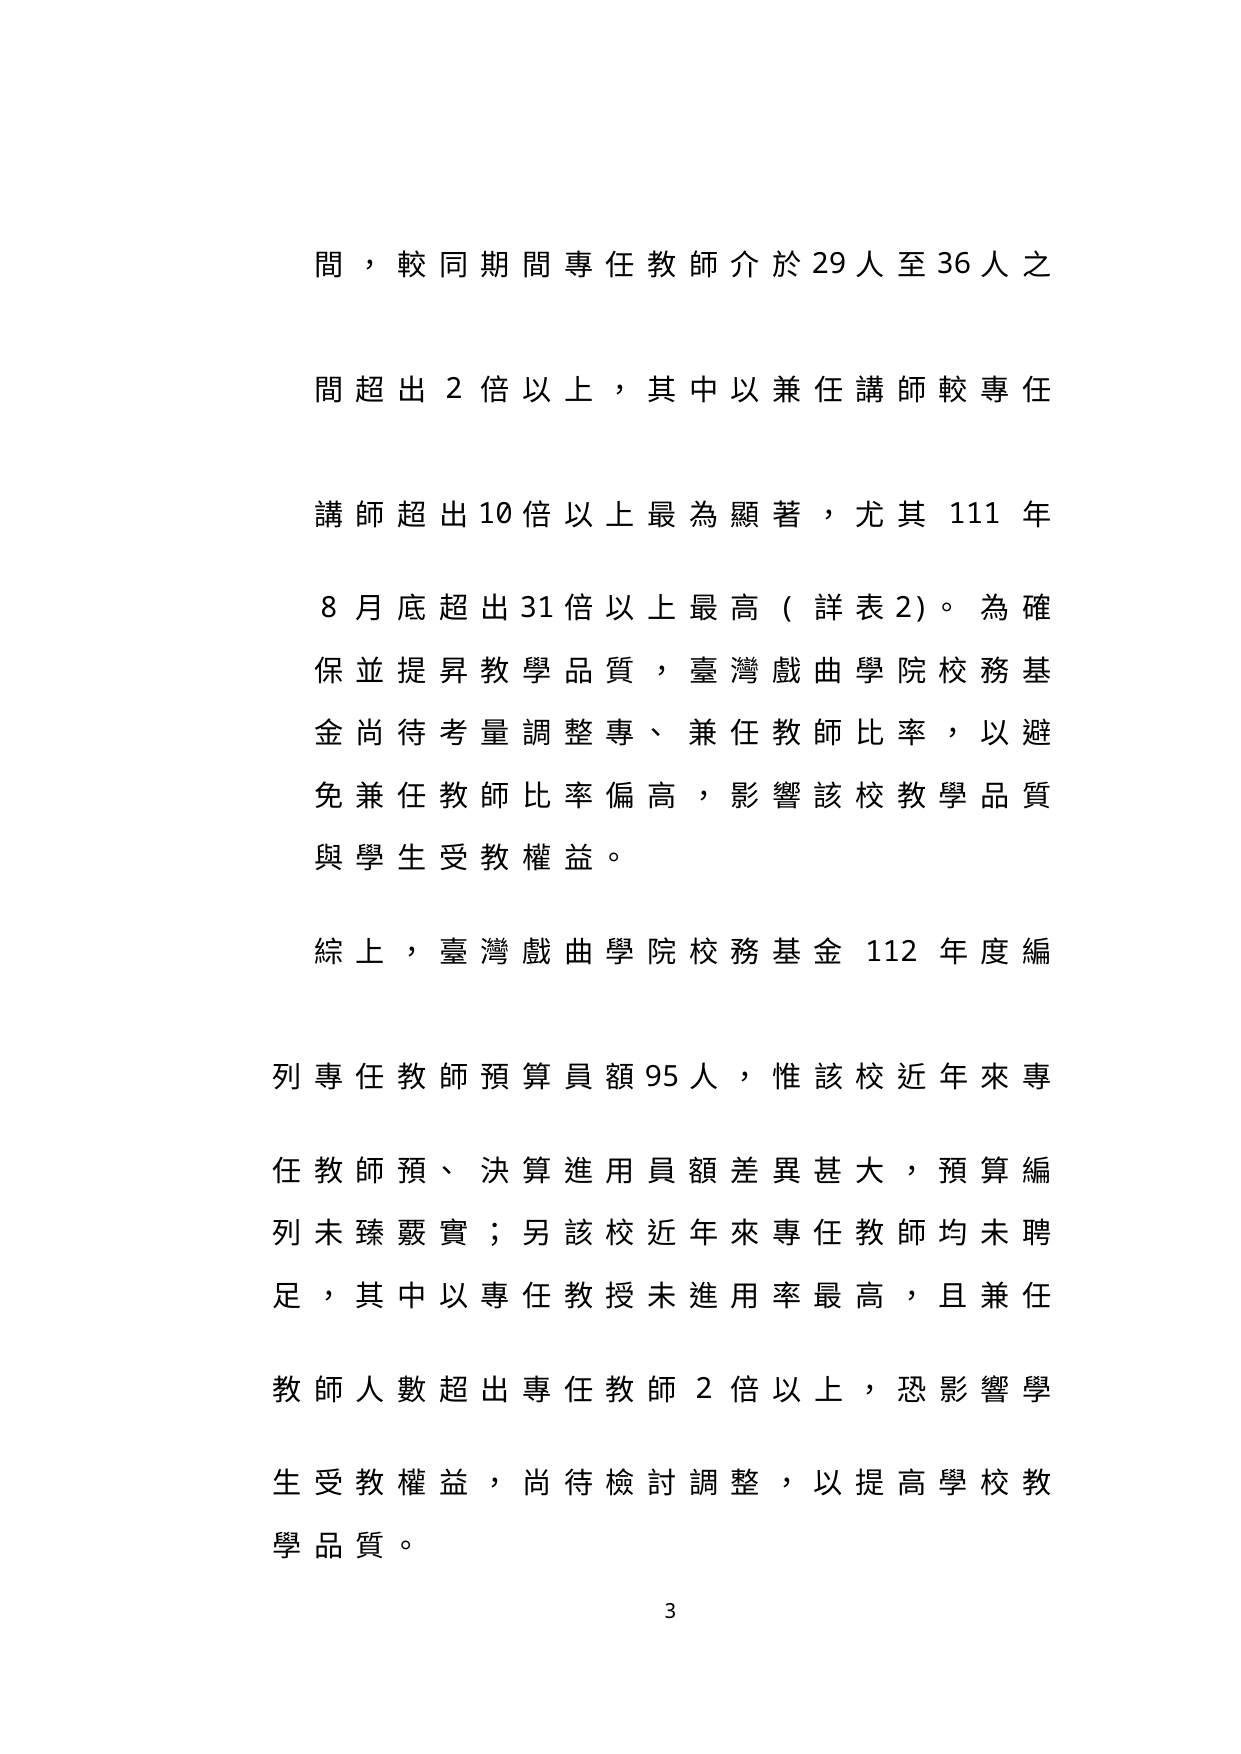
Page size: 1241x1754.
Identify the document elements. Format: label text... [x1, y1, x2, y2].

text 間，較同期間專任教師介於29人至36人之間超出2倍以上，其中以兼任講師較專任講師超出10倍以上最為顯著，尤其111年8月底超出31倍以上最高(詳表2)。為確保並提昇教學品質，臺灣戲曲學院校務基金尚待考量調整專、兼任教師比率，以避免兼任教師比率偏高，影響該校教學品質與學生受教權益。 [271, 189, 1058, 877]
text 綜上，臺灣戲曲學院校務基金112年度編列專任教師預算員額95人，惟該校近年來專任教師預、決算進用員額差異甚大，預算編列未臻覈實；另該校近年來專任教師均未聘足，其中以專任教授未進用率最高，且兼任教師人數超出專任教師2倍以上，恐影響學生受教權益，尚待檢討調整，以提高學校教學品質。 [242, 877, 1058, 1564]
